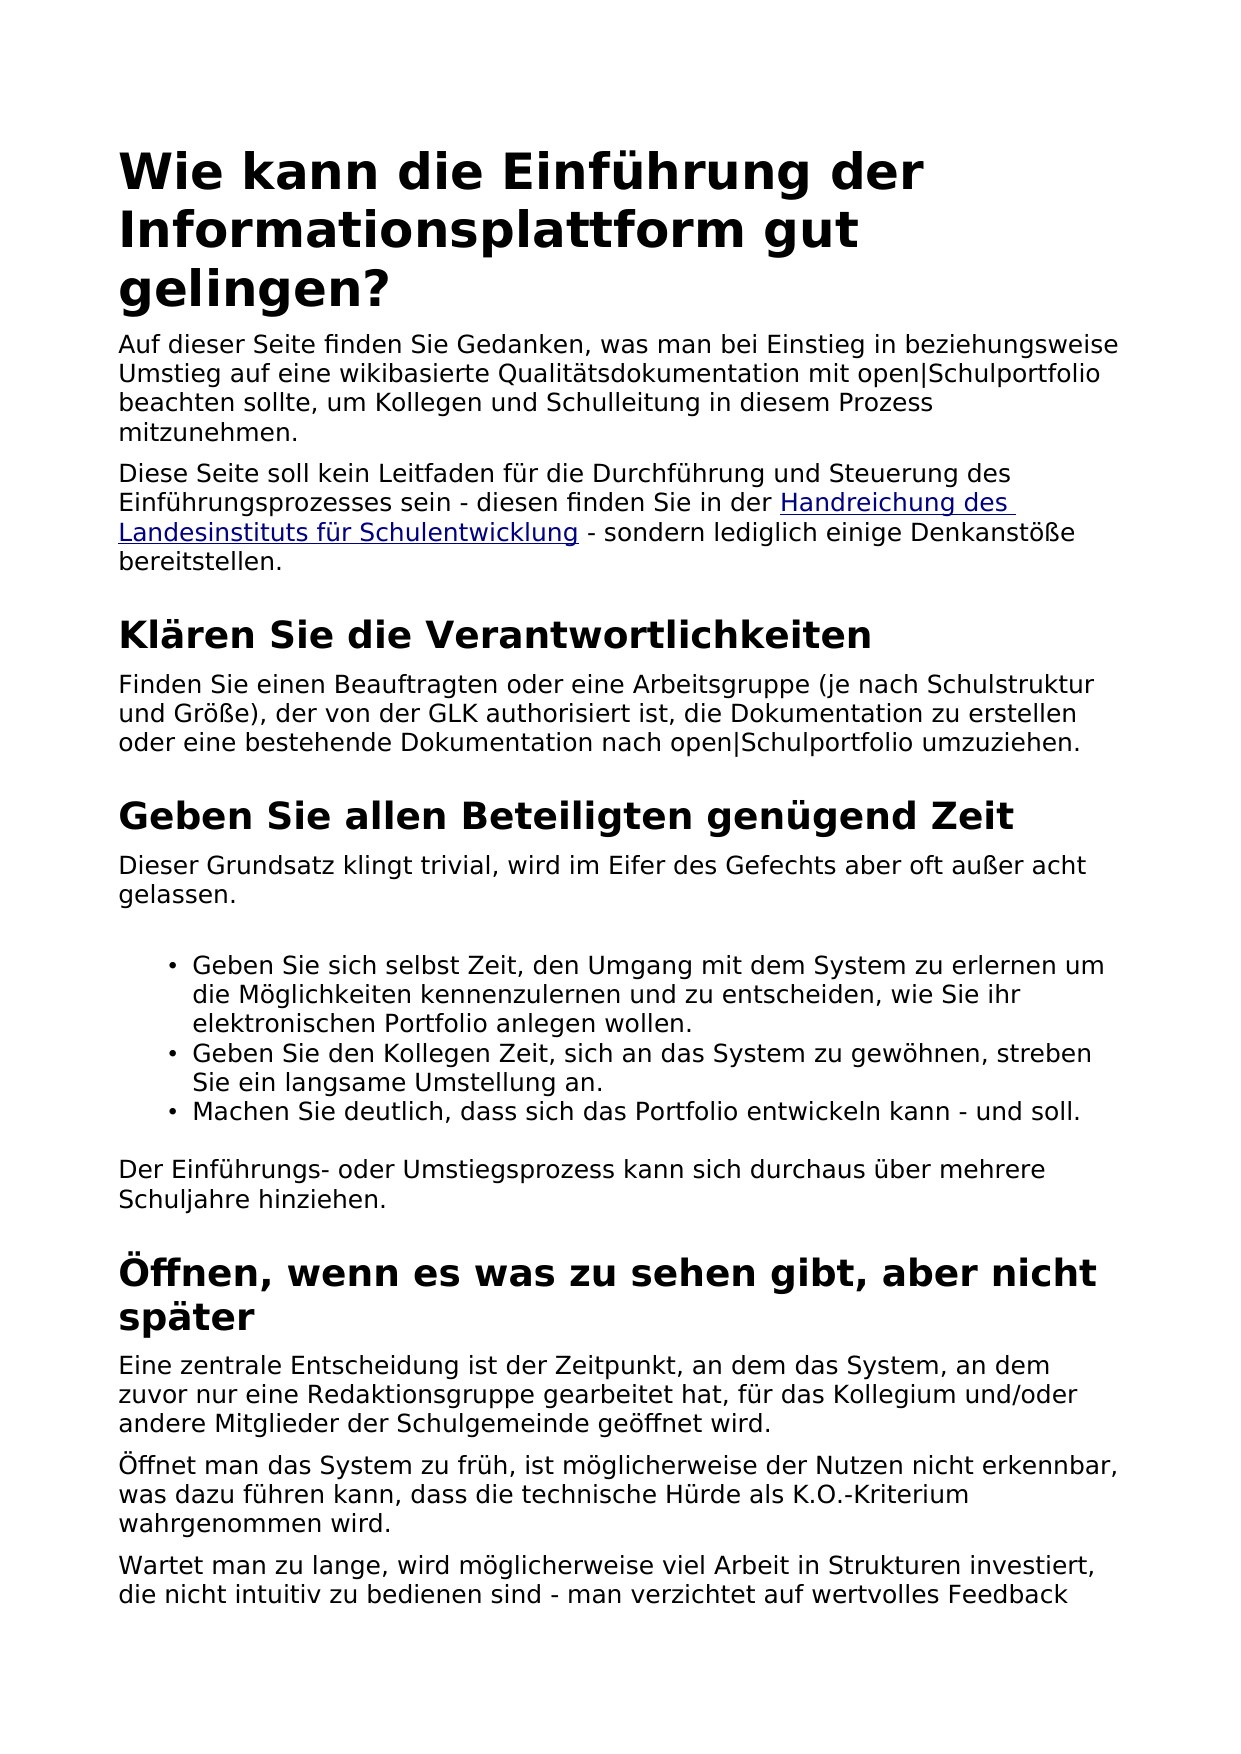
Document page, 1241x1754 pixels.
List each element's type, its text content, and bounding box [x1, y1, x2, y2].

text Der Einführungs- oder Umstiegsprozess kann sich durchaus über mehrere Schuljahre hinziehen. [118, 1156, 1122, 1214]
subtitle Geben Sie allen Beteiligten genügend Zeit [118, 795, 1122, 838]
text Wartet man zu lange, wird möglicherweise viel Arbeit in Strukturen investiert, die nicht intuitiv zu bedienen sind - man verzichtet auf wertvolles Feedback [118, 1551, 1122, 1610]
text Finden Sie einen Beauftragten oder eine Arbeitsgruppe (je nach Schulstruktur und Größe), der von der GLK authorisiert ist, die Dokumentation zu erstellen oder eine bestehende Dokumentation nach open|Schulportfolio umzuziehen. [118, 670, 1122, 757]
text Diese Seite soll kein Leitfaden für die Durchführung und Steuerung des Einführungsprozesses sein - diesen finden Sie in der Handreichung des Landesinstituts für Schulentwicklung - sondern lediglich einige Denkanstöße bereitstellen. [118, 459, 1122, 576]
subtitle Öffnen, wenn es was zu sehen gibt, aber nicht später [118, 1252, 1122, 1339]
list Machen Sie deutlich, dass sich das Portfolio entwickeln kann - und soll. [177, 1097, 1122, 1126]
text Auf dieser Seite finden Sie Gedanken, was man bei Einstieg in beziehungsweise Umstieg auf eine wikibasierte Qualitätsdokumentation mit open|Schulportfolio beachten sollte, um Kollegen und Schulleitung in diesem Prozess mitzunehmen. [118, 330, 1122, 447]
text Dieser Grundsatz klingt trivial, wird im Eifer des Gefechts aber oft außer acht gelassen. [118, 851, 1122, 909]
text Eine zentrale Entscheidung ist der Zeitpunkt, an dem das System, an dem zuvor nur eine Redaktionsgruppe gearbeitet hat, für das Kollegium und/oder andere Mitglieder der Schulgemeinde geöffnet wird. [118, 1351, 1122, 1439]
subtitle Wie kann die Einführung der Informationsplattform gut gelingen? [118, 143, 1122, 318]
text Öffnet man das System zu früh, ist möglicherweise der Nutzen nicht erkennbar, was dazu führen kann, dass die technische Hürde als K.O.-Kriterium wahrgenommen wird. [118, 1451, 1122, 1539]
list Geben Sie den Kollegen Zeit, sich an das System zu gewöhnen, streben Sie ein langsame Umstellung an. [177, 1039, 1122, 1097]
subtitle Klären Sie die Verantwortlichkeiten [118, 614, 1122, 657]
list Geben Sie sich selbst Zeit, den Umgang mit dem System zu erlernen um die Möglichkeiten kennenzulernen und zu entscheiden, wie Sie ihr elektronischen Portfolio anlegen wollen. [177, 951, 1122, 1039]
